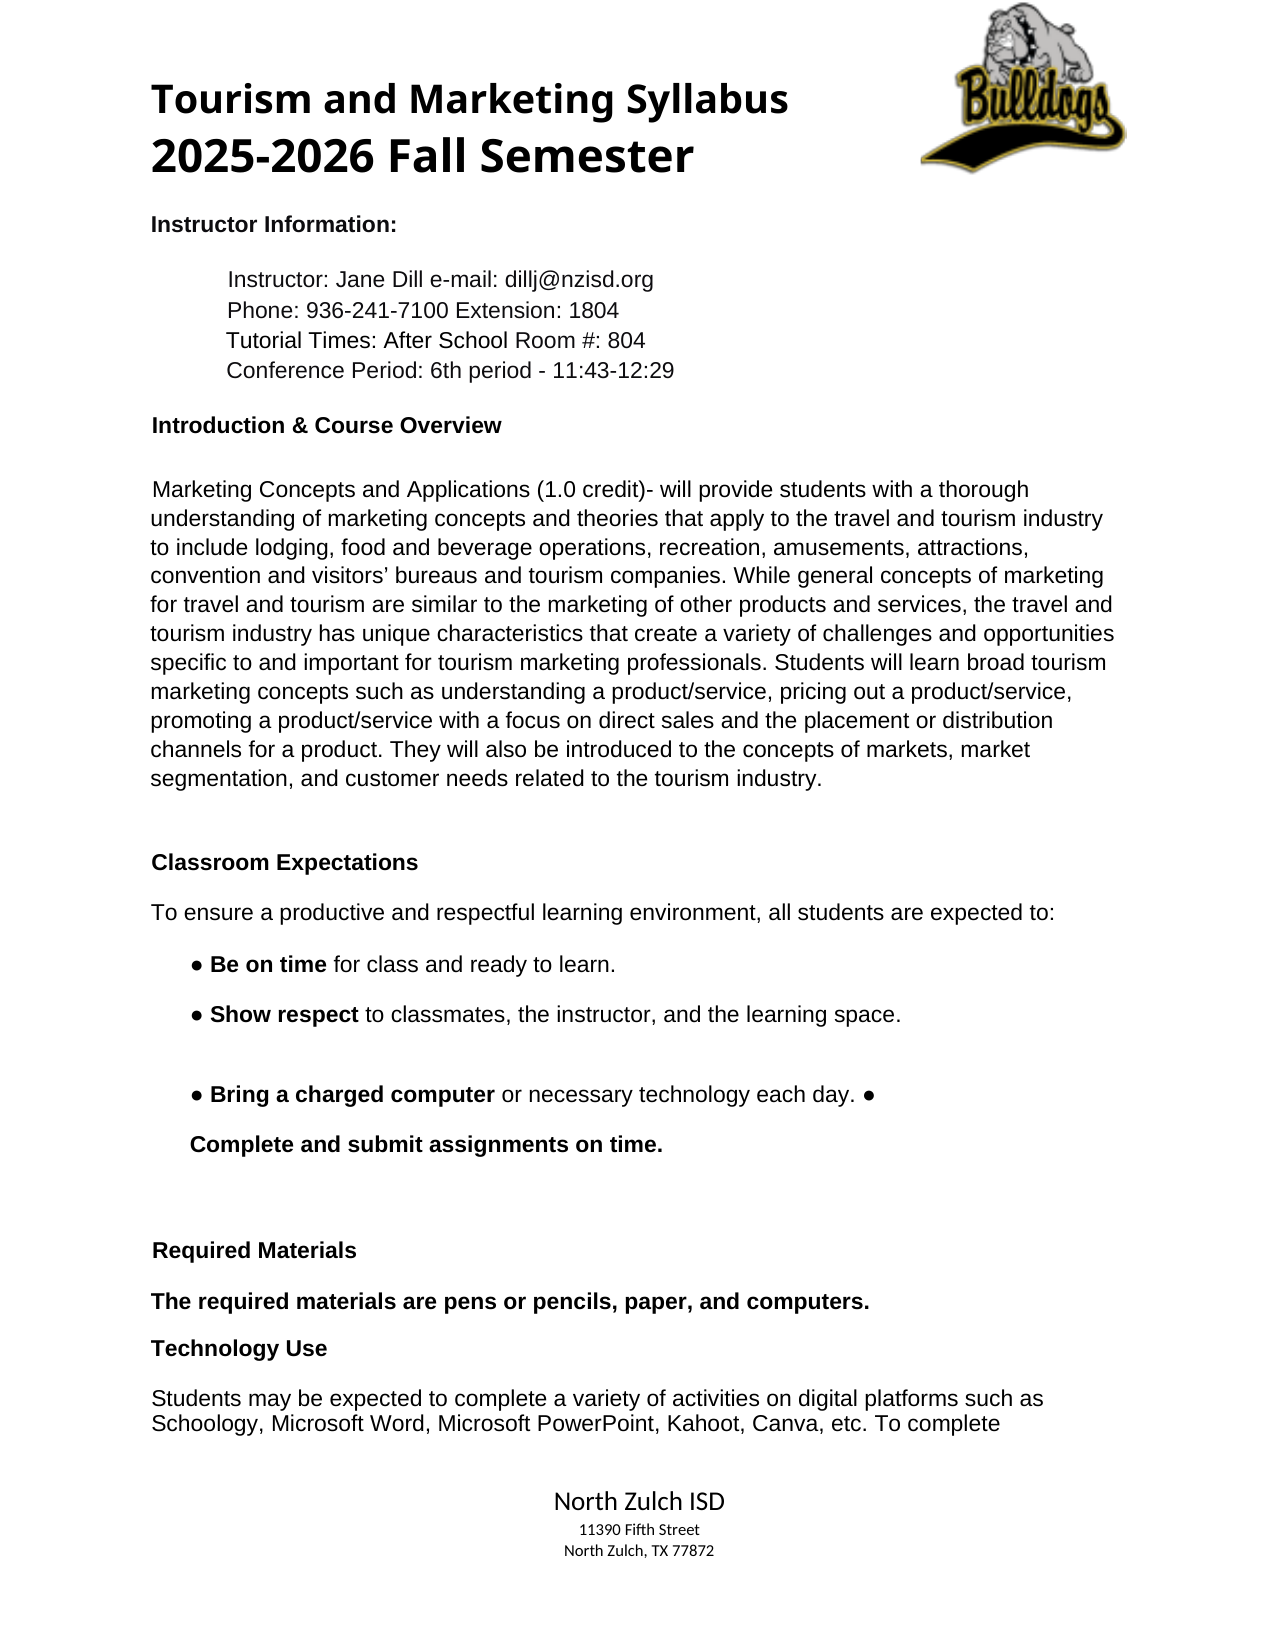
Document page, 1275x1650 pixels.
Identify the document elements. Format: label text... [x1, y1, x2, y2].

text North Zulch ISD [150, 1484, 1128, 1517]
text Tutorial Times: After School Room #: 804 [226, 327, 1128, 353]
text The required materials are pens or pencils, paper, and computers. Technology Use [151, 1288, 936, 1361]
text North Zulch, TX 77872 [150, 1540, 1128, 1560]
text Conference Period: 6th period - 11:43-12:29 [226, 357, 1128, 383]
text Introduction & Course Overview [152, 412, 1128, 439]
text Classroom Expectations [151, 849, 1128, 875]
text 2025-2026 Fall Semester [151, 124, 936, 184]
text ● Bring a charged computer or necessary technology each day. ● Complete and submit assignments on time. [189, 1081, 930, 1158]
text Marketing Concepts and Applications (1.0 credit)- will provide students with a thorough understanding of marketing concepts and theories that apply to the travel and tourism industry to include lodging, food and beverage operations, recreation, amusements, attractions, convention and visitors’ bureaus and tourism companies. While general concepts of marketing for travel and tourism are similar to the marketing of other products and services, the travel and tourism industry has unique characteristics that create a variety of challenges and opportunities specific to and important for tourism marketing professionals. Students will learn broad tourism marketing concepts such as understanding a product/service, pricing out a product/service, promoting a product/service with a focus on direct sales and the placement or distribution channels for a product. They will also be introduced to the concepts of markets, market segmentation, and customer needs related to the tourism industry. [150, 476, 1115, 791]
text ● Show respect to classmates, the instructor, and the learning space. [189, 1001, 1128, 1028]
text ● Be on time for class and ready to learn. [189, 951, 1128, 977]
picture [920, 0, 1127, 183]
text To ensure a productive and respectful learning environment, all students are expected to: [150, 900, 1104, 925]
text Students may be expected to complete a variety of activities on digital platforms such as Schoology, Microsoft Word, Microsoft PowerPoint, Kahoot, Canva, etc. To complete [151, 1386, 1128, 1436]
text Phone: 936-241-7100 Extension: 1804 [227, 297, 1128, 323]
text Instructor Information: [151, 212, 936, 238]
text 11390 Fifth Street [150, 1519, 1128, 1539]
text Required Materials [152, 1237, 1128, 1263]
text Tourism and Marketing Syllabus [151, 71, 920, 124]
text Instructor: Jane Dill e-mail: dillj@nzisd.org [227, 266, 1128, 293]
